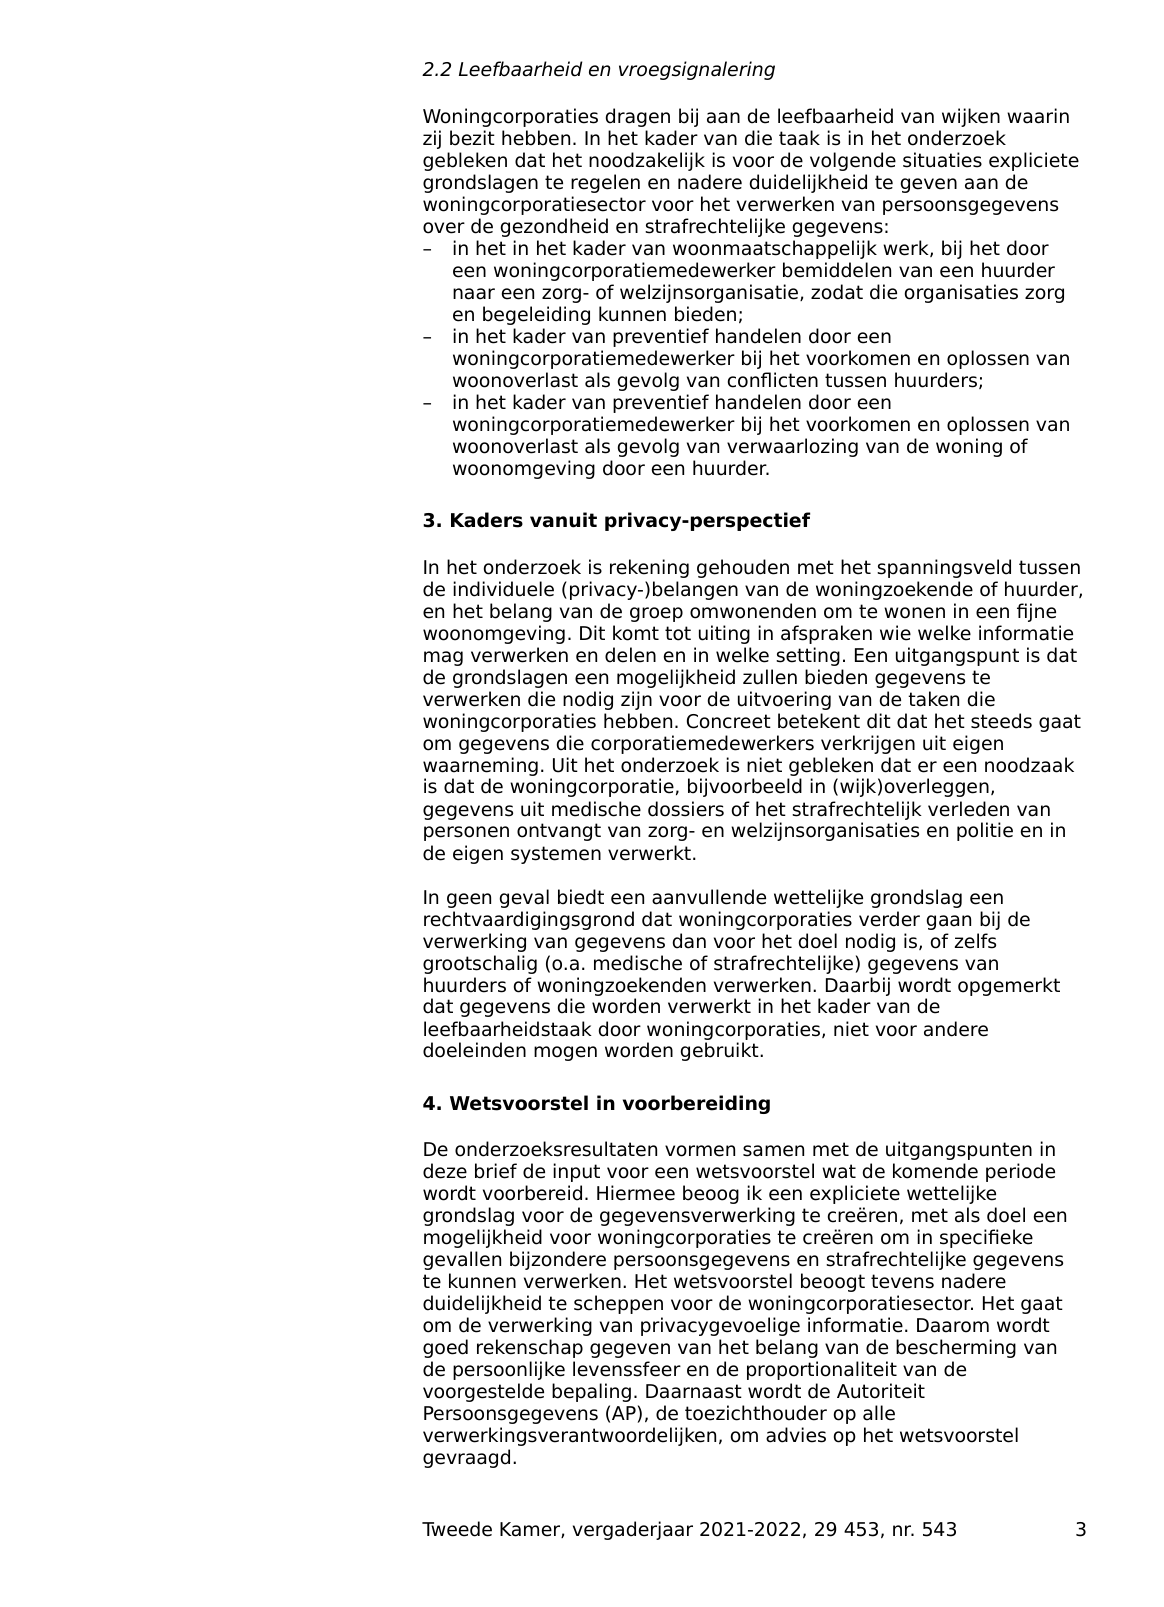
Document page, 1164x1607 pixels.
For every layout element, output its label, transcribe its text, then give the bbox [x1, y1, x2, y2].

text – in het in het kader van woonmaatschappelijk werk, bij het door een woningcorporatiemedewerker bemiddelen van een huurder naar een zorg- of welzijnsorganisatie, zodat die organisaties zorg en begeleiding kunnen bieden; [422, 238, 1087, 326]
subtitle 3. Kaders vanuit privacy-perspectief [422, 510, 1087, 532]
text In het onderzoek is rekening gehouden met het spanningsveld tussen de individuele (privacy-)belangen van de woningzoekende of huurder, en het belang van de groep omwonenden om te wonen in een fijne woonomgeving. Dit komt tot uiting in afspraken wie welke informatie mag verwerken en delen en in welke setting. Een uitgangspunt is dat de grondslagen een mogelijkheid zullen bieden gegevens te verwerken die nodig zijn voor de uitvoering van de taken die woningcorporaties hebben. Concreet betekent dit dat het steeds gaat om gegevens die corporatiemedewerkers verkrijgen uit eigen waarneming. Uit het onderzoek is niet gebleken dat er een noodzaak is dat de woningcorporatie, bijvoorbeeld in (wijk)overleggen, gegevens uit medische dossiers of het strafrechtelijk verleden van personen ontvangt van zorg- en welzijnsorganisaties en politie en in de eigen systemen verwerkt. [422, 557, 1087, 864]
subtitle 2.2 Leefbaarheid en vroegsignalering [422, 59, 1087, 81]
text – in het kader van preventief handelen door een woningcorporatiemedewerker bij het voorkomen en oplossen van woonoverlast als gevolg van verwaarlozing van de woning of woonomgeving door een huurder. [422, 392, 1087, 480]
text – in het kader van preventief handelen door een woningcorporatiemedewerker bij het voorkomen en oplossen van woonoverlast als gevolg van conflicten tussen huurders; [422, 326, 1087, 392]
text De onderzoeksresultaten vormen samen met de uitgangspunten in deze brief de input voor een wetsvoorstel wat de komende periode wordt voorbereid. Hiermee beoog ik een expliciete wettelijke grondslag voor de gegevensverwerking te creëren, met als doel een mogelijkheid voor woningcorporaties te creëren om in specifieke gevallen bijzondere persoonsgegevens en strafrechtelijke gegevens te kunnen verwerken. Het wetsvoorstel beoogt tevens nadere duidelijkheid te scheppen voor de woningcorporatiesector. Het gaat om de verwerking van privacygevoelige informatie. Daarom wordt goed rekenschap gegeven van het belang van de bescherming van de persoonlijke levenssfeer en de proportionaliteit van de voorgestelde bepaling. Daarnaast wordt de Autoriteit Persoonsgegevens (AP), de toezichthouder op alle verwerkingsverantwoordelijken, om advies op het wetsvoorstel gevraagd. [422, 1139, 1087, 1469]
text Woningcorporaties dragen bij aan de leefbaarheid van wijken waarin zij bezit hebben. In het kader van die taak is in het onderzoek gebleken dat het noodzakelijk is voor de volgende situaties expliciete grondslagen te regelen en nadere duidelijkheid te geven aan de woningcorporatiesector voor het verwerken van persoonsgegevens over de gezondheid en strafrechtelijke gegevens: [422, 106, 1087, 238]
text In geen geval biedt een aanvullende wettelijke grondslag een rechtvaardigingsgrond dat woningcorporaties verder gaan bij de verwerking van gegevens dan voor het doel nodig is, of zelfs grootschalig (o.a. medische of strafrechtelijke) gegevens van huurders of woningzoekenden verwerken. Daarbij wordt opgemerkt dat gegevens die worden verwerkt in het kader van de leefbaarheidstaak door woningcorporaties, niet voor andere doeleinden mogen worden gebruikt. [422, 887, 1087, 1062]
subtitle 4. Wetsvoorstel in voorbereiding [422, 1092, 1087, 1114]
